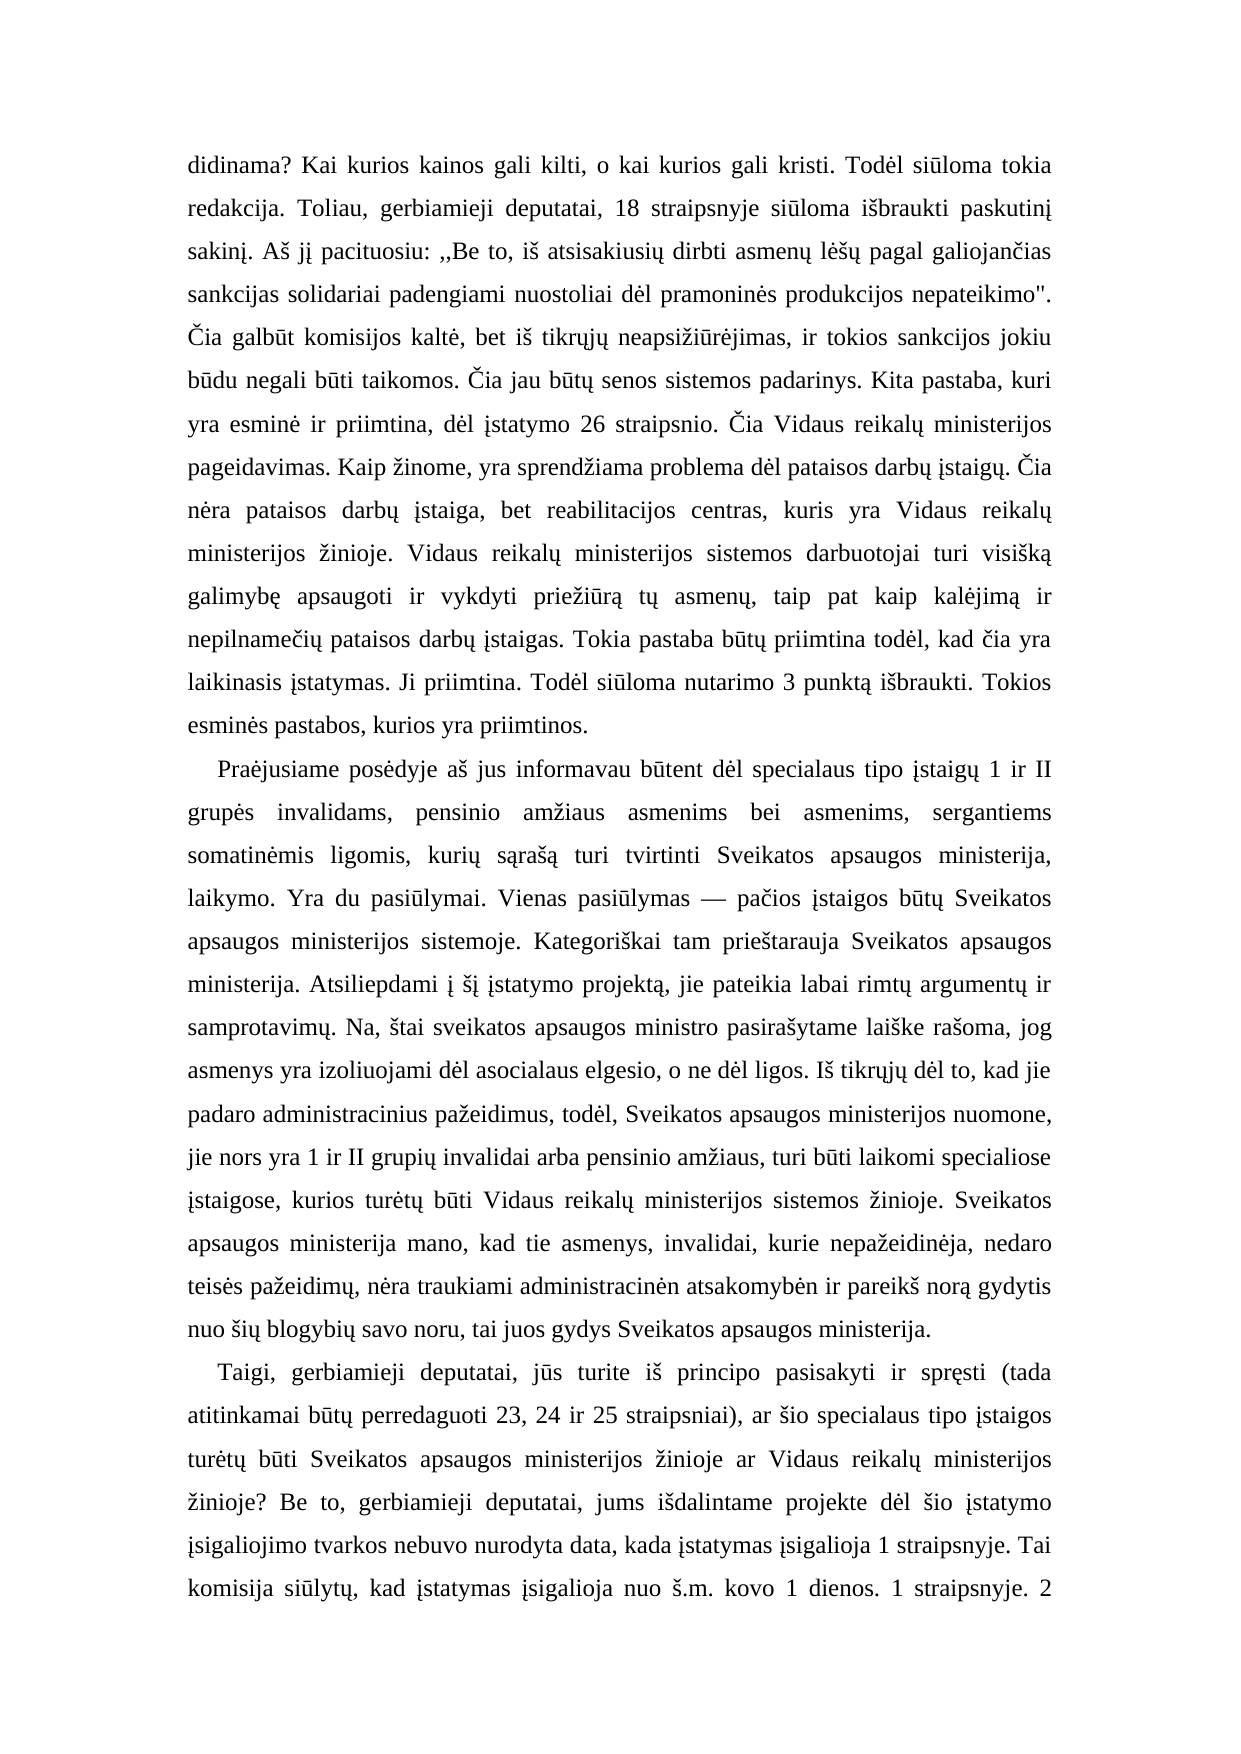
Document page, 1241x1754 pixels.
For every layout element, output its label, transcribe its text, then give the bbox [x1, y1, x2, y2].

text Taigi, gerbiamieji deputatai, jūs turite iš principo pasisakyti ir spręsti (tada atitinkamai būtų perredaguoti 23, 24 ir 25 straipsniai), ar šio specialaus tipo įstaigos turėtų būti Sveikatos apsaugos ministerijos žinioje ar Vidaus reikalų ministerijos žinioje? Be to, gerbiamieji deputatai, jums išdalintame projekte dėl šio įstatymo įsigaliojimo tvarkos nebuvo nurodyta data, kada įstatymas įsigalioja 1 straipsnyje. Tai komisija siūlytų, kad įstatymas įsigalioja nuo š.m. kovo 1 dienos. 1 straipsnyje. 2 [187, 1357, 1053, 1602]
text Praėjusiame posėdyje aš jus informavau būtent dėl specialaus tipo įstaigų 1 ir II grupės invalidams, pensinio amžiaus asmenims bei asmenims, sergantiems somatinėmis ligomis, kurių sąrašą turi tvirtinti Sveikatos apsaugos ministerija, laikymo. Yra du pasiūlymai. Vienas pasiūlymas — pačios įstaigos būtų Sveikatos apsaugos ministerijos sistemoje. Kategoriškai tam prieštarauja Sveikatos apsaugos ministerija. Atsiliepdami į šį įstatymo projektą, jie pateikia labai rimtų argumentų ir samprotavimų. Na, štai sveikatos apsaugos ministro pasirašytame laiške rašoma, jog asmenys yra izoliuojami dėl asocialaus elgesio, o ne dėl ligos. Iš tikrųjų dėl to, kad jie padaro administracinius pažeidimus, todėl, Sveikatos apsaugos ministerijos nuomone, jie nors yra 1 ir II grupių invalidai arba pensinio amžiaus, turi būti laikomi specialiose įstaigose, kurios turėtų būti Vidaus reikalų ministerijos sistemos žinioje. Sveikatos apsaugos ministerija mano, kad tie asmenys, invalidai, kurie nepažeidinėja, nedaro teisės pažeidimų, nėra traukiami administracinėn atsakomybėn ir pareikš norą gydytis nuo šių blogybių savo noru, tai juos gydys Sveikatos apsaugos ministerija. [187, 754, 1053, 1343]
text didinama? Kai kurios kainos gali kilti, o kai kurios gali kristi. Todėl siūloma tokia redakcija. Toliau, gerbiamieji deputatai, 18 straipsnyje siūloma išbraukti paskutinį sakinį. Aš jį pacituosiu: ,,Be to, iš atsisakiusių dirbti asmenų lėšų pagal galiojančias sankcijas solidariai padengiami nuostoliai dėl pramoninės produkcijos nepateikimo". Čia galbūt komisijos kaltė, bet iš tikrųjų neapsižiūrėjimas, ir tokios sankcijos jokiu būdu negali būti taikomos. Čia jau būtų senos sistemos padarinys. Kita pastaba, kuri yra esminė ir priimtina, dėl įstatymo 26 straipsnio. Čia Vidaus reikalų ministerijos pageidavimas. Kaip žinome, yra sprendžiama problema dėl pataisos darbų įstaigų. Čia nėra pataisos darbų įstaiga, bet reabilitacijos centras, kuris yra Vidaus reikalų ministerijos žinioje. Vidaus reikalų ministerijos sistemos darbuotojai turi visišką galimybę apsaugoti ir vykdyti priežiūrą tų asmenų, taip pat kaip kalėjimą ir nepilnamečių pataisos darbų įstaigas. Tokia pastaba būtų priimtina todėl, kad čia yra laikinasis įstatymas. Ji priimtina. Todėl siūloma nutarimo 3 punktą išbraukti. Tokios esminės pastabos, kurios yra priimtinos. [187, 150, 1053, 739]
